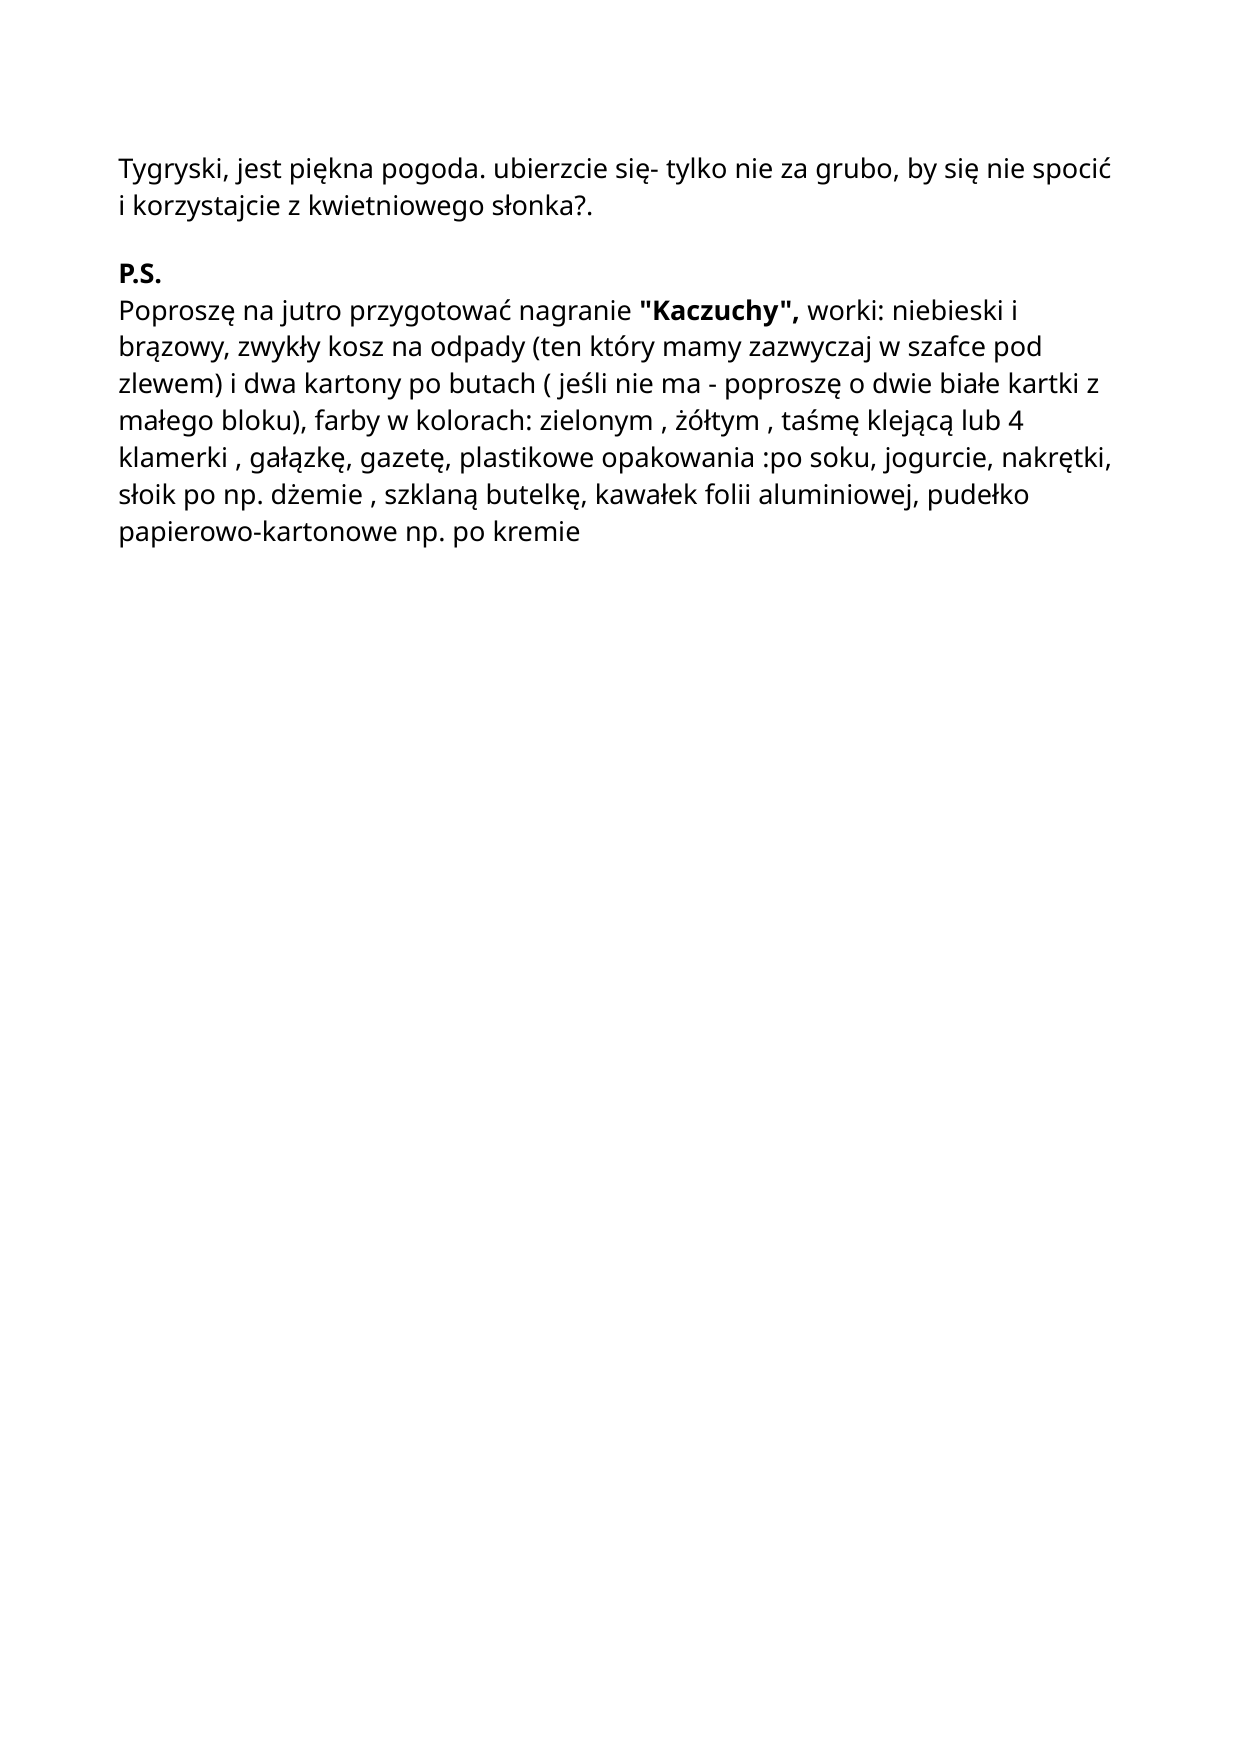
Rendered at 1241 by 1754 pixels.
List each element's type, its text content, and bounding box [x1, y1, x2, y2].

text Tygryski, jest piękna pogoda. ubierzcie się- tylko nie za grubo, by się nie spocić i korzystajcie z kwietniowego słonka?. [118, 149, 1122, 223]
text Poproszę na jutro przygotować nagranie "Kaczuchy", worki: niebieski i brązowy, zwykły kosz na odpady (ten który mamy zazwyczaj w szafce pod zlewem) i dwa kartony po butach ( jeśli nie ma - poproszę o dwie białe kartki z małego bloku), farby w kolorach: zielonym , żółtym , taśmę klejącą lub 4 klamerki , gałązkę, gazetę, plastikowe opakowania :po soku, jogurcie, nakrętki, słoik po np. dżemie , szklaną butelkę, kawałek folii aluminiowej, pudełko papierowo-kartonowe np. po kremie [118, 291, 1122, 549]
text P.S. [118, 254, 1122, 291]
